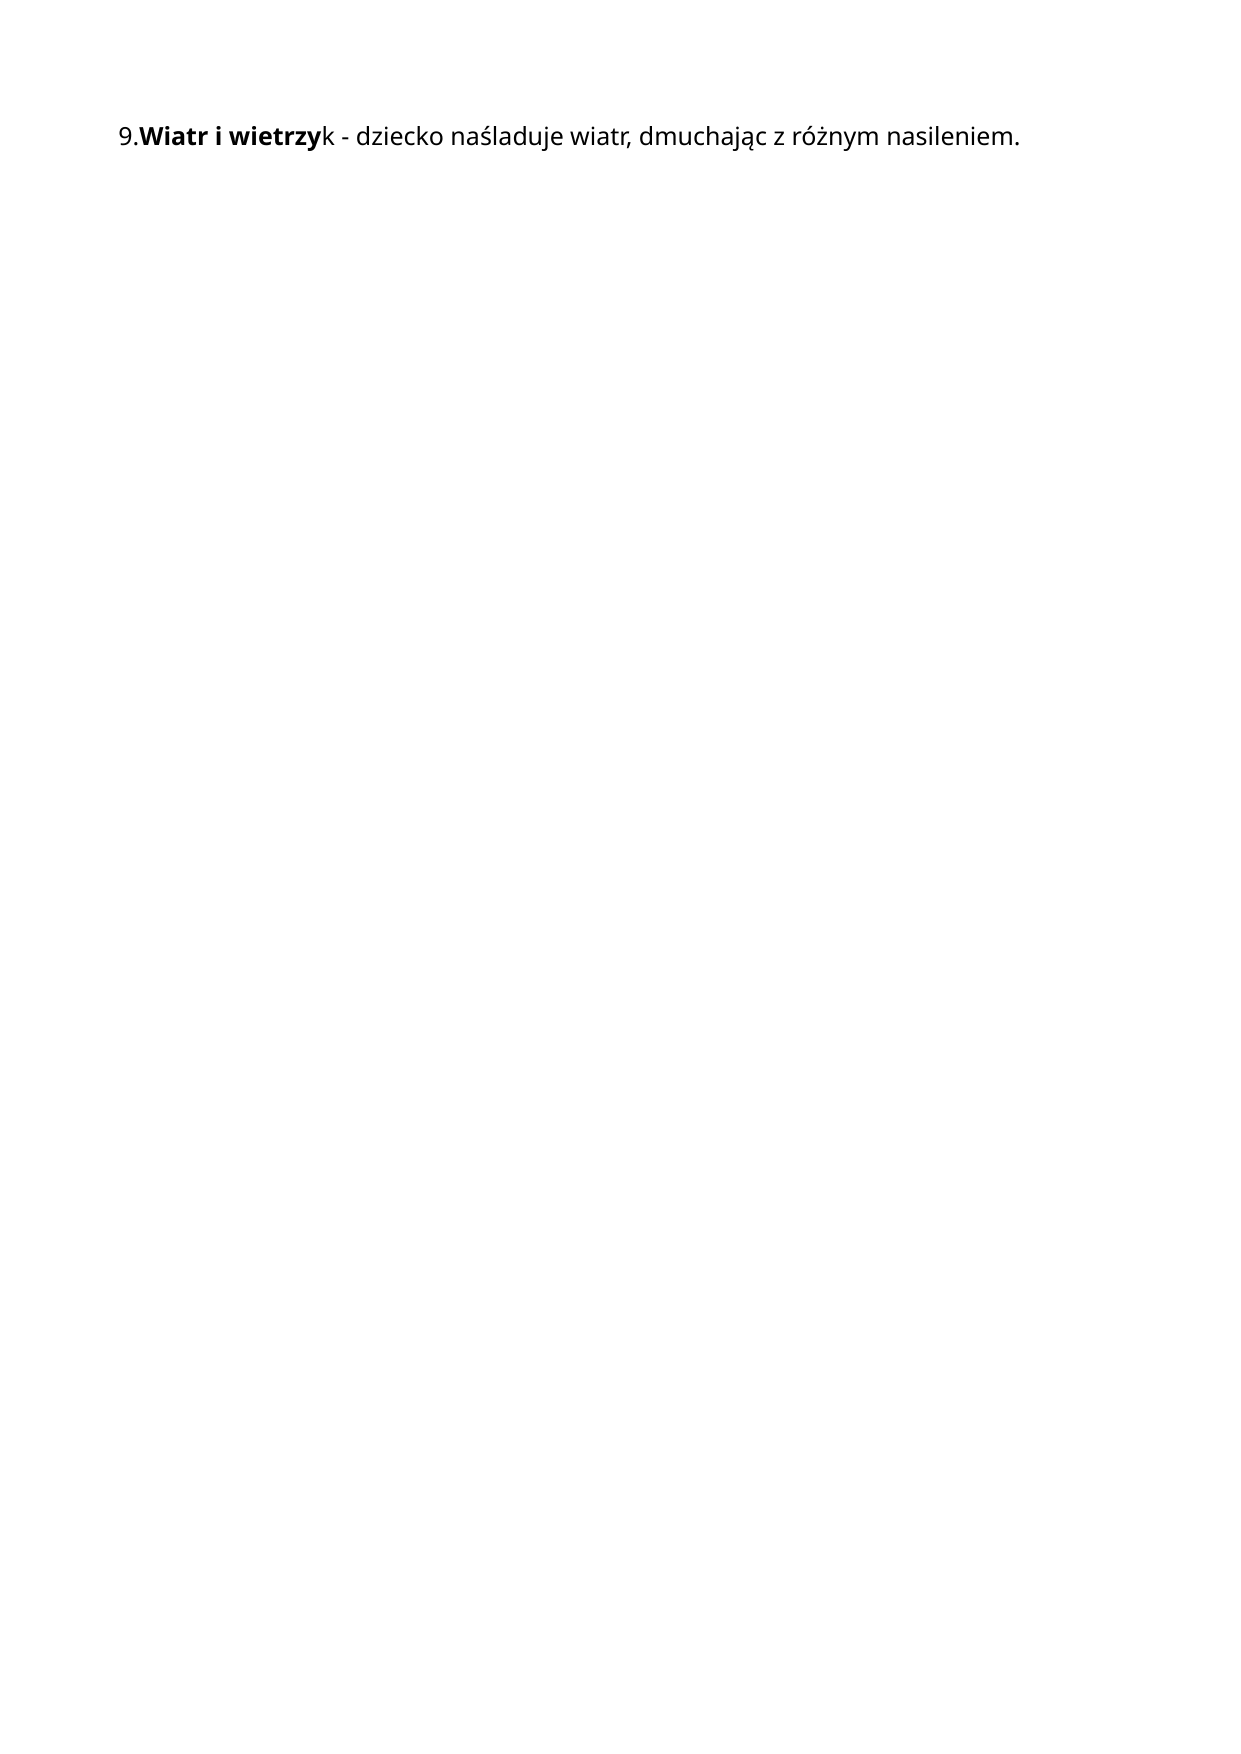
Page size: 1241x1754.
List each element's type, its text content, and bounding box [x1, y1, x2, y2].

text 9.Wiatr i wietrzyk - dziecko naśladuje wiatr, dmuchając z różnym nasileniem. [118, 118, 1122, 152]
